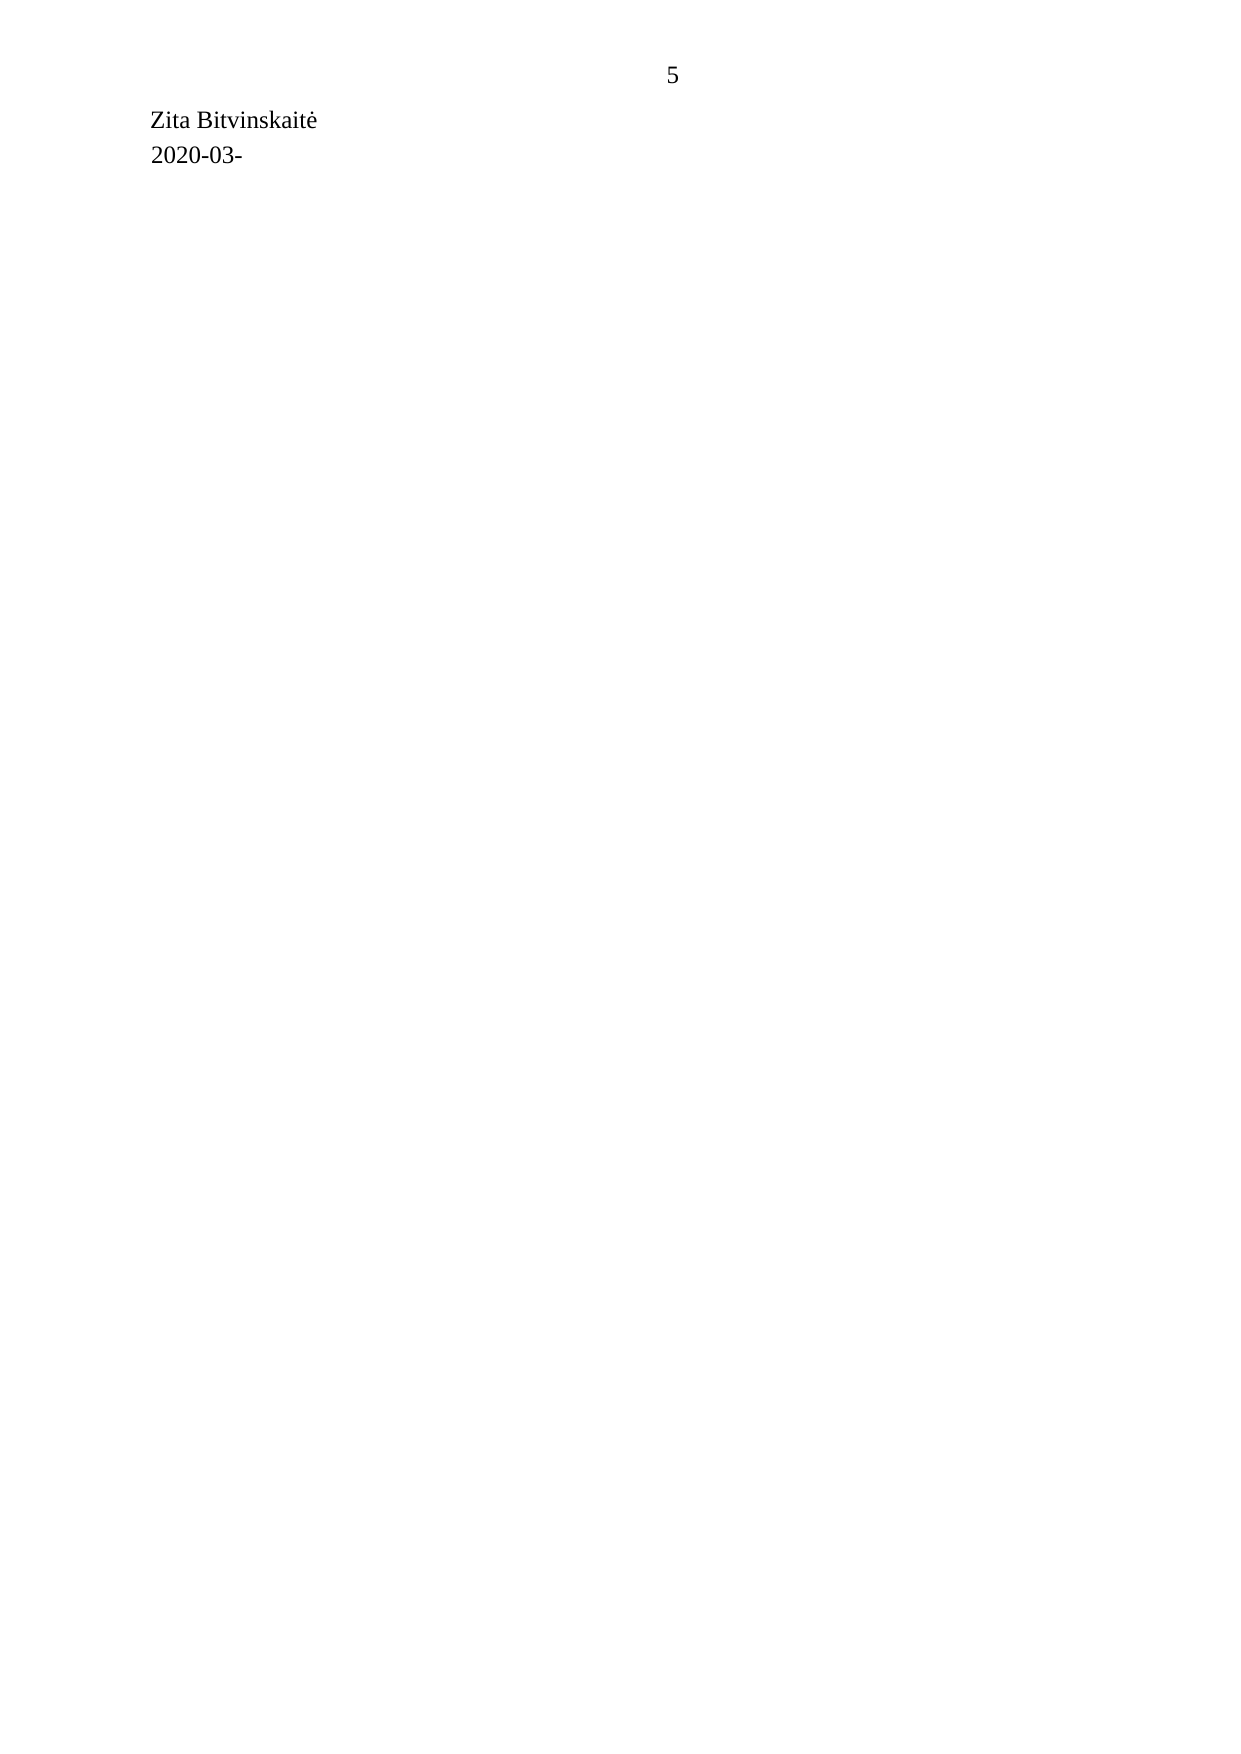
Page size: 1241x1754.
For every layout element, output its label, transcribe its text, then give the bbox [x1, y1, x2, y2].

text Zita Bitvinskaitė [150, 105, 1195, 134]
table_header [653, 134, 1155, 169]
table_header 2020-03- [151, 134, 653, 169]
